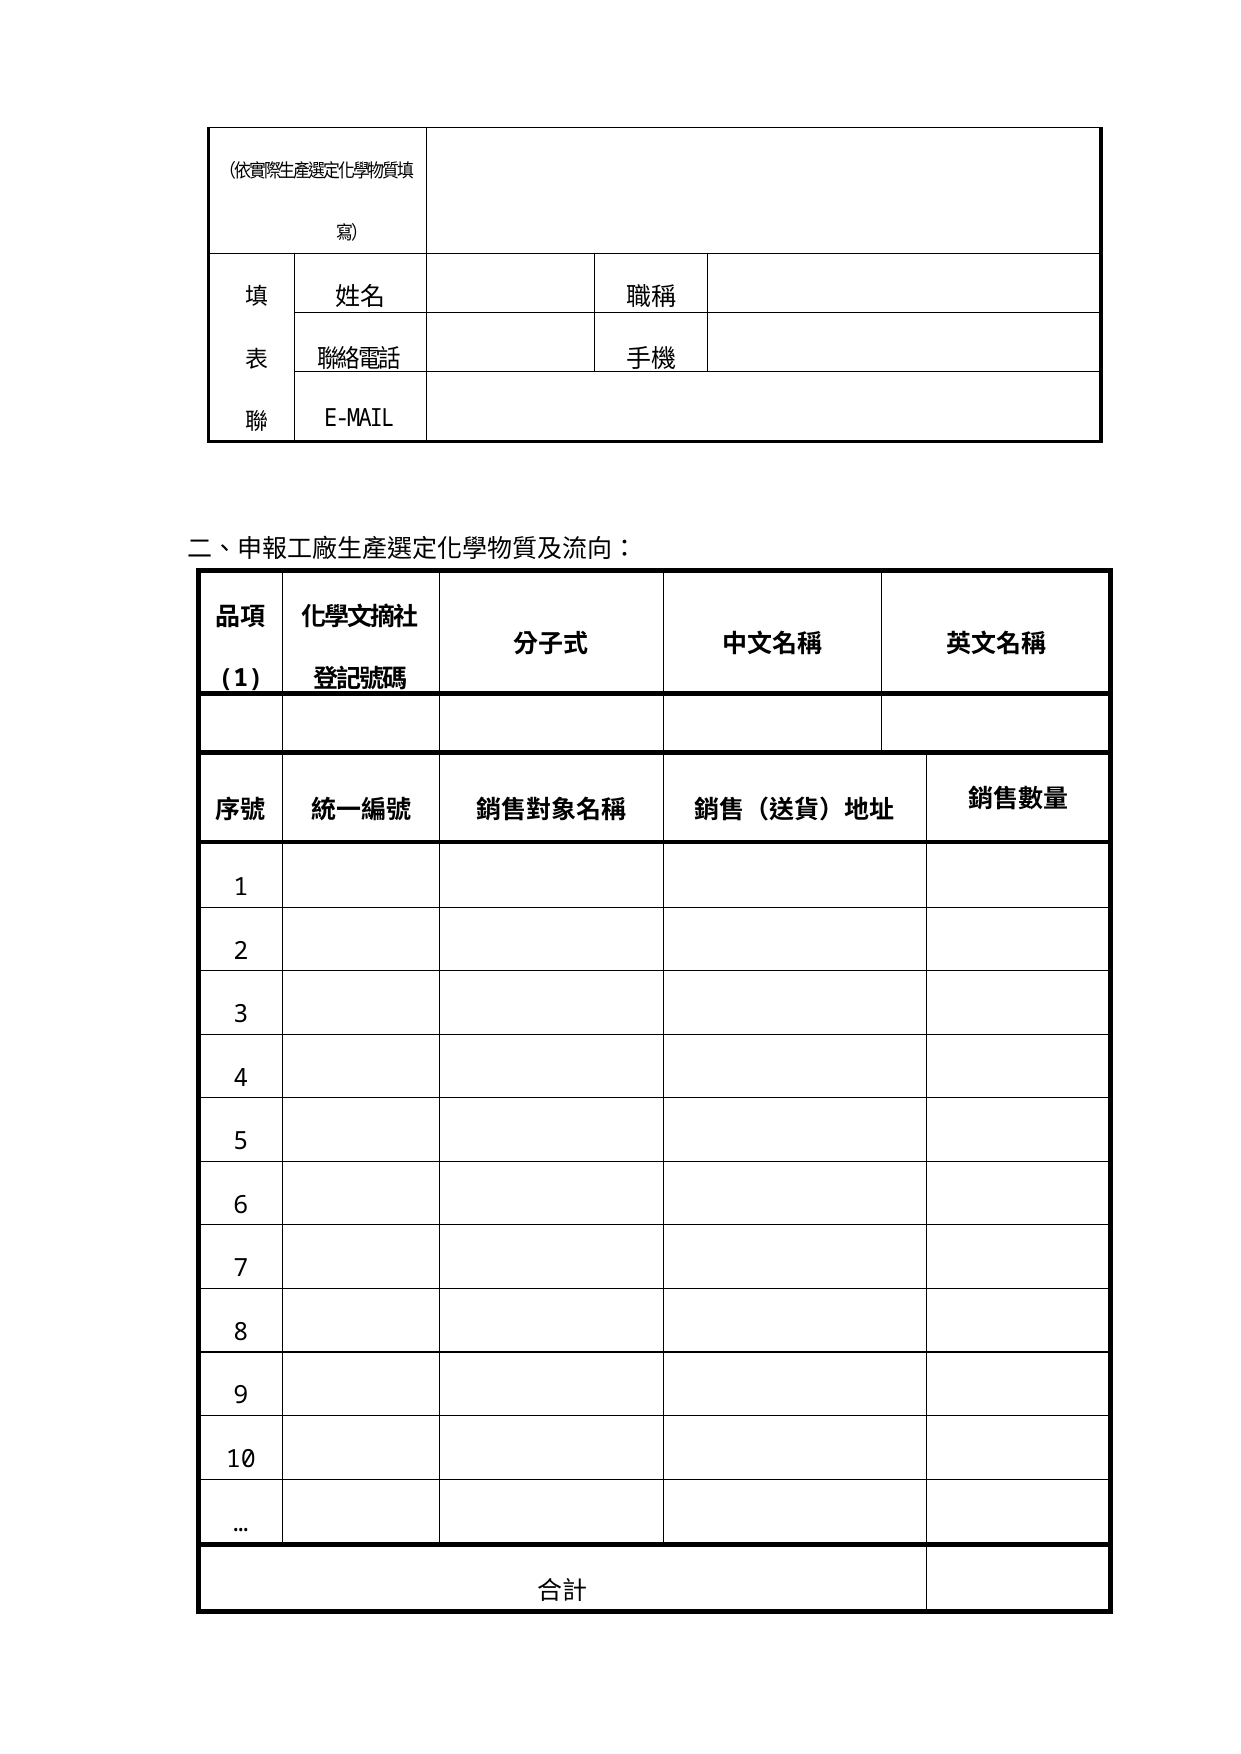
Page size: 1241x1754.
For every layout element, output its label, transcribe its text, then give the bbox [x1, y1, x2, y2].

table_cell [440, 1289, 663, 1351]
table_cell [283, 1225, 439, 1288]
table_cell [927, 844, 1108, 907]
table_header 中文名稱 [664, 573, 881, 691]
table_cell [283, 971, 439, 1034]
table_cell [283, 1416, 439, 1478]
table_cell 填 表 聯 絡 人 [210, 254, 294, 440]
table_cell [440, 1480, 663, 1542]
table_cell [427, 128, 1099, 252]
table_cell 4 [201, 1035, 282, 1097]
table_cell 合計 [201, 1547, 926, 1609]
table_cell 8 [201, 1289, 282, 1351]
table_cell [664, 1353, 926, 1415]
table_cell 3 [201, 971, 282, 1034]
table_cell E-MAIL [295, 372, 426, 440]
table_cell … [201, 1480, 282, 1542]
table_cell 銷售對象名稱 [440, 755, 663, 839]
table_cell [664, 1098, 926, 1161]
table_cell [440, 971, 663, 1034]
table_cell [708, 254, 1099, 312]
table_cell 手機 [595, 313, 707, 371]
table_cell 姓名 [295, 254, 426, 312]
table_cell [927, 1162, 1108, 1224]
table_cell 2 [201, 908, 282, 970]
table_cell [283, 1353, 439, 1415]
table_cell [427, 313, 594, 371]
table_cell [927, 1098, 1108, 1161]
table_cell [440, 1225, 663, 1288]
table_cell 聯絡電話 [295, 313, 426, 371]
table_cell 細項產品 名稱 （依實際生產選定化學物質填寫） [210, 128, 426, 252]
table_cell [440, 1353, 663, 1415]
table_cell [664, 1416, 926, 1478]
table_cell [283, 1162, 439, 1224]
table_cell 9 [201, 1353, 282, 1415]
table_cell [427, 254, 594, 312]
table_cell [927, 908, 1108, 970]
table_cell [283, 908, 439, 970]
table_cell [283, 1480, 439, 1542]
text 二、申報工廠生產選定化學物質及流向： [187, 505, 1122, 568]
table_cell [440, 1035, 663, 1097]
table_cell [927, 1225, 1108, 1288]
table_cell [927, 1416, 1108, 1478]
table_header 化學文摘社 登記號碼 (CAS No.) [283, 573, 439, 691]
table_cell 銷售（送貨）地址 [664, 755, 926, 839]
table_header 英文名稱 [882, 573, 1108, 691]
table_cell [664, 844, 926, 907]
table_cell [664, 696, 881, 750]
table_cell [283, 1289, 439, 1351]
table_header 分子式 [440, 573, 663, 691]
table_cell [283, 1098, 439, 1161]
table_cell [664, 1035, 926, 1097]
table_cell [283, 844, 439, 907]
table_cell [664, 1289, 926, 1351]
table_cell [201, 696, 282, 750]
table_cell [440, 844, 663, 907]
table_cell [664, 1225, 926, 1288]
table_cell [927, 1035, 1108, 1097]
table_cell 1 [201, 844, 282, 907]
table_cell 6 [201, 1162, 282, 1224]
table_cell [283, 1035, 439, 1097]
table_header 品項 (1) [201, 573, 282, 691]
table_cell 7 [201, 1225, 282, 1288]
table_cell [927, 1480, 1108, 1542]
table_cell [664, 971, 926, 1034]
table_cell [440, 1098, 663, 1161]
table_cell [882, 696, 1108, 750]
table_cell [927, 971, 1108, 1034]
table_cell 職稱 [595, 254, 707, 312]
table_cell [283, 696, 439, 750]
table_cell 10 [201, 1416, 282, 1478]
table_cell [664, 908, 926, 970]
table_cell [664, 1480, 926, 1542]
table_cell 5 [201, 1098, 282, 1161]
table_cell [427, 372, 1099, 440]
table_cell [440, 908, 663, 970]
table_cell [927, 1289, 1108, 1351]
table_cell [440, 1416, 663, 1478]
table_cell 序號 [201, 755, 282, 839]
table_cell [440, 696, 663, 750]
table_cell 銷售數量 （公斤） [927, 755, 1108, 839]
table_cell [927, 1547, 1108, 1609]
table_cell [708, 313, 1099, 371]
table_cell [664, 1162, 926, 1224]
table_cell 統一編號 [283, 755, 439, 839]
table_cell [927, 1353, 1108, 1415]
table_cell [440, 1162, 663, 1224]
